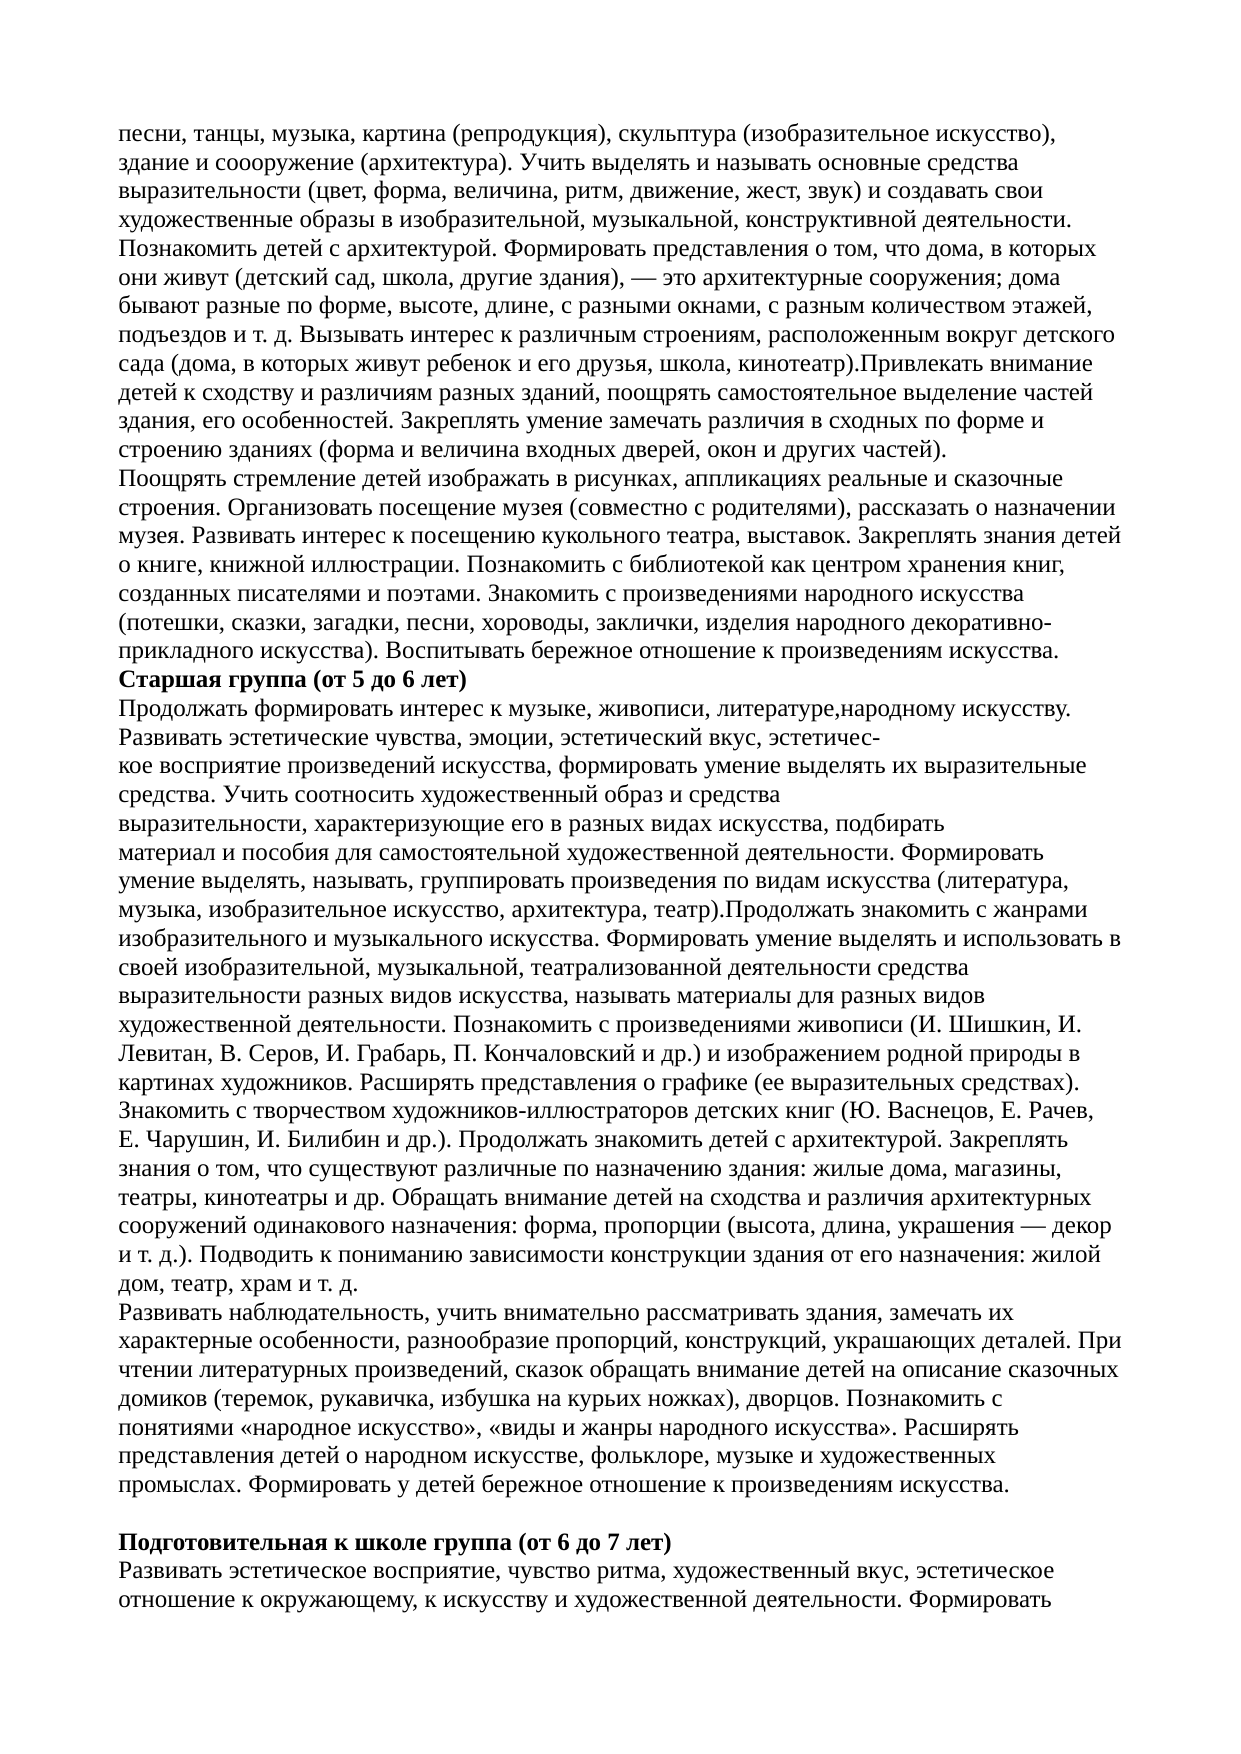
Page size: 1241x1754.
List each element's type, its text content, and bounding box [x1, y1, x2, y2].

text Старшая группа (от 5 до 6 лет) [118, 664, 1122, 693]
text Подготовительная к школе группа (от 6 до 7 лет) [118, 1527, 1122, 1556]
text Развивать наблюдательность, учить внимательно рассматривать здания, замечать их характерные особенности, разнообразие пропорций, конструкций, украшающих деталей. При чтении литературных произведений, сказок обращать внимание детей на описание сказочных домиков (теремок, рукавичка, избушка на курьих ножках), дворцов. Познакомить с понятиями «народное искусство», «виды и жанры народного искусства». Расширять представления детей о народном искусстве, фольклоре, музыке и художественных промыслах. Формировать у детей бережное отношение к произведениям искусства. [118, 1297, 1122, 1498]
text песни, танцы, музыка, картина (репродукция), скульптура (изобразительное искусство), здание и соооружение (архитектура). Учить выделять и называть основные средства выразительности (цвет, форма, величина, ритм, движение, жест, звук) и создавать свои художественные образы в изобразительной, музыкальной, конструктивной деятельности. Познакомить детей с архитектурой. Формировать представления о том, что дома, в которых они живут (детский сад, школа, другие здания), — это архитектурные сооружения; дома бывают разные по форме, высоте, длине, с разными окнами, с разным количеством этажей, подъездов и т. д. Вызывать интерес к различным строениям, расположенным вокруг детского сада (дома, в которых живут ребенок и его друзья, школа, кинотеатр).Привлекать внимание детей к сходству и различиям разных зданий, поощрять самостоятельное выделение частей здания, его особенностей. Закреплять умение замечать различия в сходных по форме и строению зданиях (форма и величина входных дверей, окон и других частей). [118, 118, 1122, 463]
text выразительности, характеризующие его в разных видах искусства, подбирать [118, 808, 1122, 837]
text материал и пособия для самостоятельной художественной деятельности. Формировать умение выделять, называть, группировать произведения по видам искусства (литература, музыка, изобразительное искусство, архитектура, театр).Продолжать знакомить с жанрами изобразительного и музыкального искусства. Формировать умение выделять и использовать в своей изобразительной, музыкальной, театрализованной деятельности средства выразительности разных видов искусства, называть материалы для разных видов художественной деятельности. Познакомить с произведениями живописи (И. Шишкин, И. Левитан, В. Серов, И. Грабарь, П. Кончаловский и др.) и изображением родной природы в картинах художников. Расширять представления о графике (ее выразительных средствах). Знакомить с творчеством художников-иллюстраторов детских книг (Ю. Васнецов, Е. Рачев, Е. Чарушин, И. Билибин и др.). Продолжать знакомить детей с архитектурой. Закреплять знания о том, что существуют различные по назначению здания: жилые дома, магазины, театры, кинотеатры и др. Обращать внимание детей на сходства и различия архитектурных сооружений одинакового назначения: форма, пропорции (высота, длина, украшения — декор и т. д.). Подводить к пониманию зависимости конструкции здания от его назначения: жилой дом, театр, храм и т. д. [118, 837, 1122, 1297]
text Поощрять стремление детей изображать в рисунках, аппликациях реальные и сказочные строения. Организовать посещение музея (совместно с родителями), рассказать о назначении музея. Развивать интерес к посещению кукольного театра, выставок. Закреплять знания детей о книге, книжной иллюстрации. Познакомить с библиотекой как центром хранения книг, созданных писателями и поэтами. Знакомить с произведениями народного искусства (потешки, сказки, загадки, песни, хороводы, заклички, изделия народного декоративно-прикладного искусства). Воспитывать бережное отношение к произведениям искусства. [118, 463, 1122, 664]
text Продолжать формировать интерес к музыке, живописи, литературе,народному искусству. Развивать эстетические чувства, эмоции, эстетический вкус, эстетичес- [118, 693, 1122, 751]
text Развивать эстетическое восприятие, чувство ритма, художественный вкус, эстетическое отношение к окружающему, к искусству и художественной деятельности. Формировать [118, 1556, 1122, 1613]
text кое восприятие произведений искусства, формировать умение выделять их выразительные средства. Учить соотносить художественный образ и средства [118, 751, 1122, 808]
